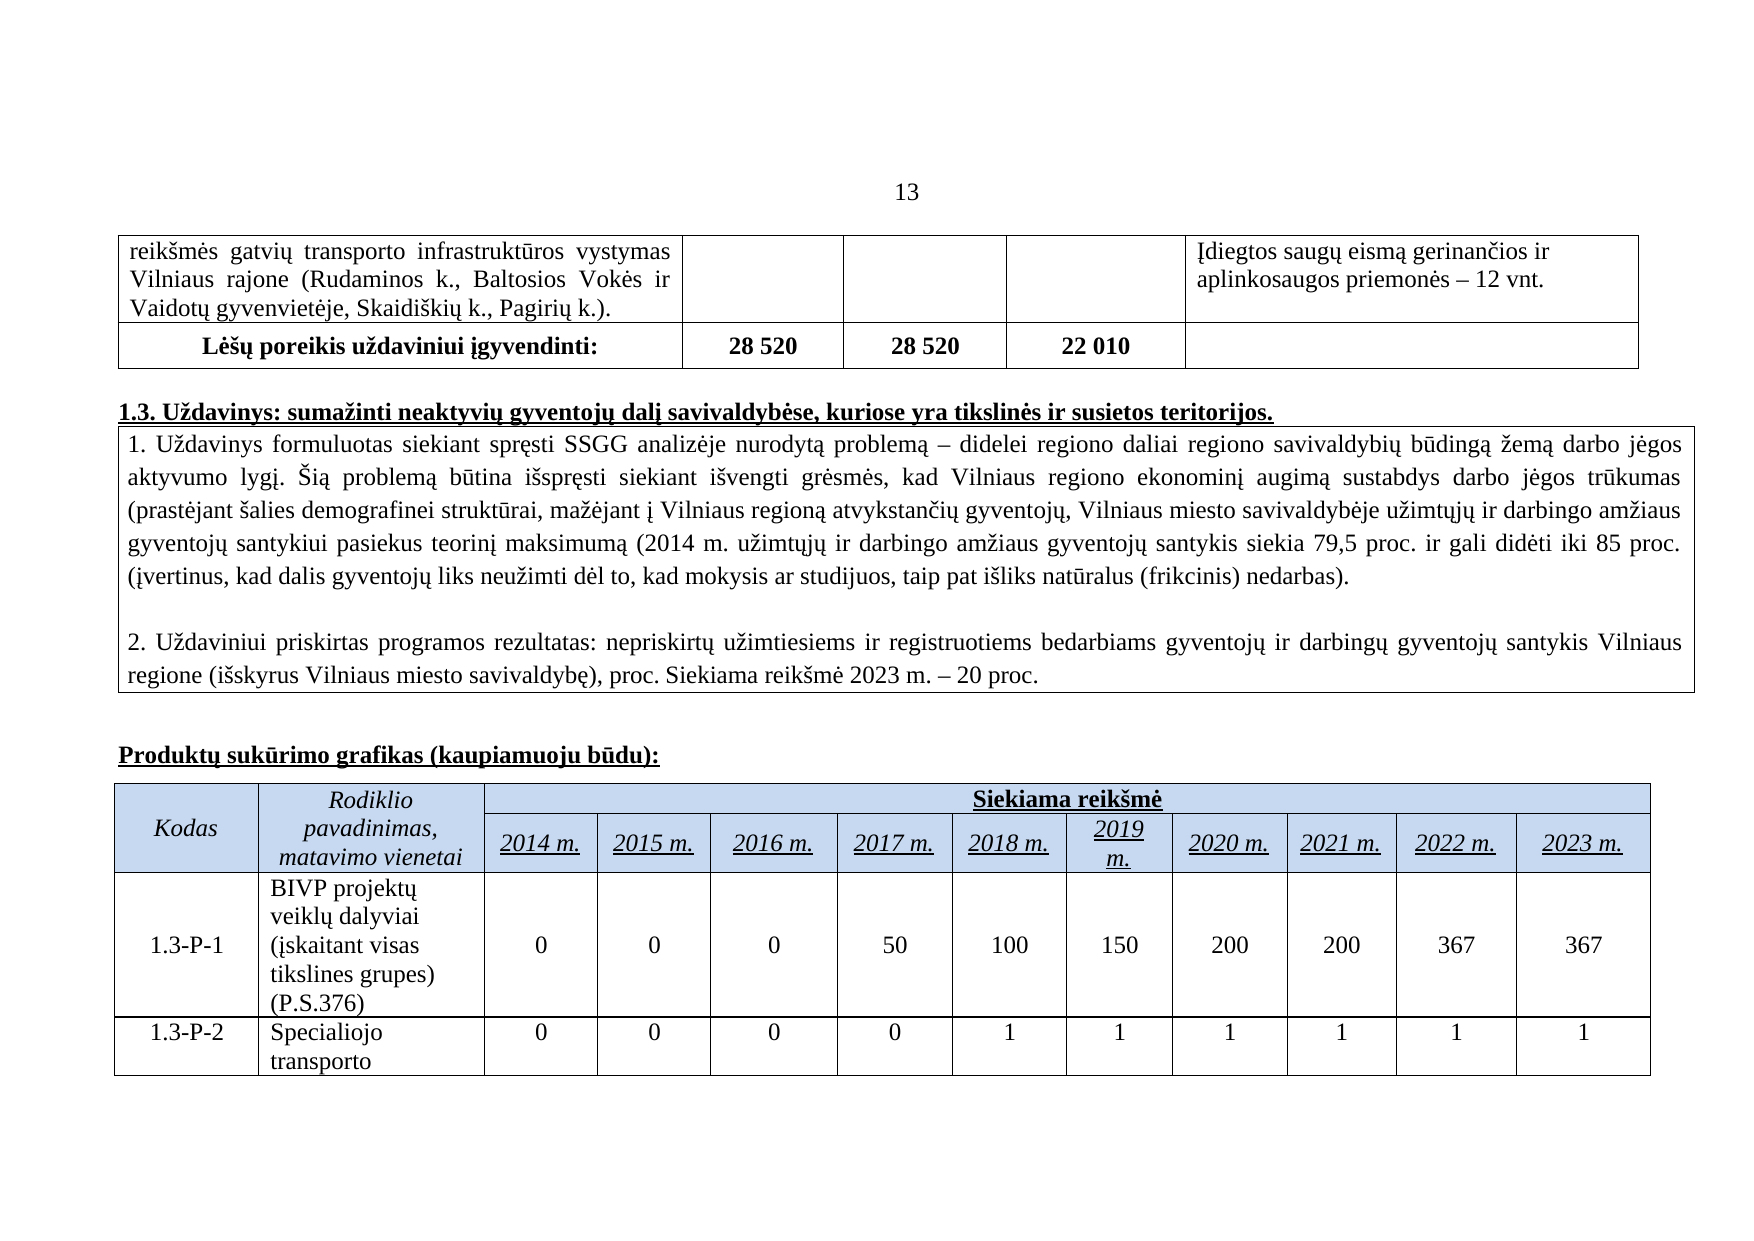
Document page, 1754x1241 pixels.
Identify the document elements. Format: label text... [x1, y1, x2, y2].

table_cell 367 [1397, 873, 1516, 1016]
table_cell 2017 m. [838, 814, 952, 872]
table_cell 2020 m. [1173, 814, 1287, 872]
table_cell 1 [1067, 1018, 1172, 1075]
table_cell 1.3-P-1 [115, 873, 258, 1016]
table_cell 28 520 [683, 323, 843, 368]
table_cell reikšmės gatvių transporto infrastruktūros vystymas Vilniaus rajone (Rudaminos k., Baltosios Vokės ir Vaidotų gyvenvietėje, Skaidiškių k., Pagirių k.). [119, 236, 682, 322]
table_cell 50 [838, 873, 952, 1016]
table_cell 2018 m. [953, 814, 1066, 872]
table_cell 100 [953, 873, 1066, 1016]
table_cell BIVP projektų veiklų dalyviai (įskaitant visas tikslines grupes) (P.S.376) [259, 873, 484, 1016]
table_cell Įdiegtos saugų eismą gerinančios ir aplinkosaugos priemonės – 12 vnt. [1186, 236, 1638, 322]
table_cell 200 [1288, 873, 1396, 1016]
table_cell Lėšų poreikis uždaviniui įgyvendinti: [119, 323, 682, 368]
table_cell 1 [1397, 1018, 1516, 1075]
table_cell 2016 m. [711, 814, 837, 872]
text 2. Uždaviniui priskirtas programos rezultatas: nepriskirtų užimtiesiems ir registruotiems bedarbiams gyventojų ir darbingų gyventojų santykis Vilniaus regione (išskyrus Vilniaus miesto savivaldybę), proc. Siekiama reikšmė 2023 m. – 20 proc. [119, 624, 1694, 692]
table_cell 2023 m. [1517, 814, 1650, 872]
table_header Rodiklio pavadinimas, matavimo vienetai [259, 784, 484, 872]
table_cell 2019 m. [1067, 814, 1172, 872]
table_cell 2014 m. [485, 814, 597, 872]
table_cell 0 [485, 1018, 597, 1075]
table_cell 1 [1173, 1018, 1287, 1075]
table_cell 1.3-P-2 [115, 1018, 258, 1075]
table_cell 0 [711, 1018, 837, 1075]
table_cell 2021 m. [1288, 814, 1396, 872]
table_cell [1007, 236, 1185, 322]
table_cell 1 [1288, 1018, 1396, 1075]
table_cell 2022 m. [1397, 814, 1516, 872]
text Produktų sukūrimo grafikas (kaupiamuoju būdu): [118, 740, 1695, 769]
table_cell 28 520 [844, 323, 1006, 368]
table_cell [683, 236, 843, 322]
table_cell 0 [838, 1018, 952, 1075]
table_cell Specialiojo transporto [259, 1018, 484, 1075]
table_cell 367 [1517, 873, 1650, 1016]
table_cell 0 [598, 1018, 710, 1075]
table_cell 2015 m. [598, 814, 710, 872]
text 1. Uždavinys formuluotas siekiant spręsti SSGG analizėje nurodytą problemą – didelei regiono daliai regiono savivaldybių būdingą žemą darbo jėgos aktyvumo lygį. Šią problemą būtina išspręsti siekiant išvengti grėsmės, kad Vilniaus regiono ekonominį augimą sustabdys darbo jėgos trūkumas (prastėjant šalies demografinei struktūrai, mažėjant į Vilniaus regioną atvykstančių gyventojų, Vilniaus miesto savivaldybėje užimtųjų ir darbingo amžiaus gyventojų santykiui pasiekus teorinį maksimumą (2014 m. užimtųjų ir darbingo amžiaus gyventojų santykis siekia 79,5 proc. ir gali didėti iki 85 proc. (įvertinus, kad dalis gyventojų liks neužimti dėl to, kad mokysis ar studijuos, taip pat išliks natūralus (frikcinis) nedarbas). [119, 427, 1694, 590]
table_cell 22 010 [1007, 323, 1185, 368]
table_header Kodas [115, 784, 258, 872]
table_cell [844, 236, 1006, 322]
table_cell [1186, 323, 1638, 368]
table_cell 0 [485, 873, 597, 1016]
table_cell 1 [1517, 1018, 1650, 1075]
table_cell 1 [953, 1018, 1066, 1075]
table_cell 0 [598, 873, 710, 1016]
table_cell 150 [1067, 873, 1172, 1016]
table_cell 200 [1173, 873, 1287, 1016]
table_cell 0 [711, 873, 837, 1016]
table_header Siekiama reikšmė [485, 784, 1650, 813]
text 1.3. Uždavinys: sumažinti neaktyvių gyventojų dalį savivaldybėse, kuriose yra tikslinės ir susietos teritorijos. [118, 397, 1695, 426]
